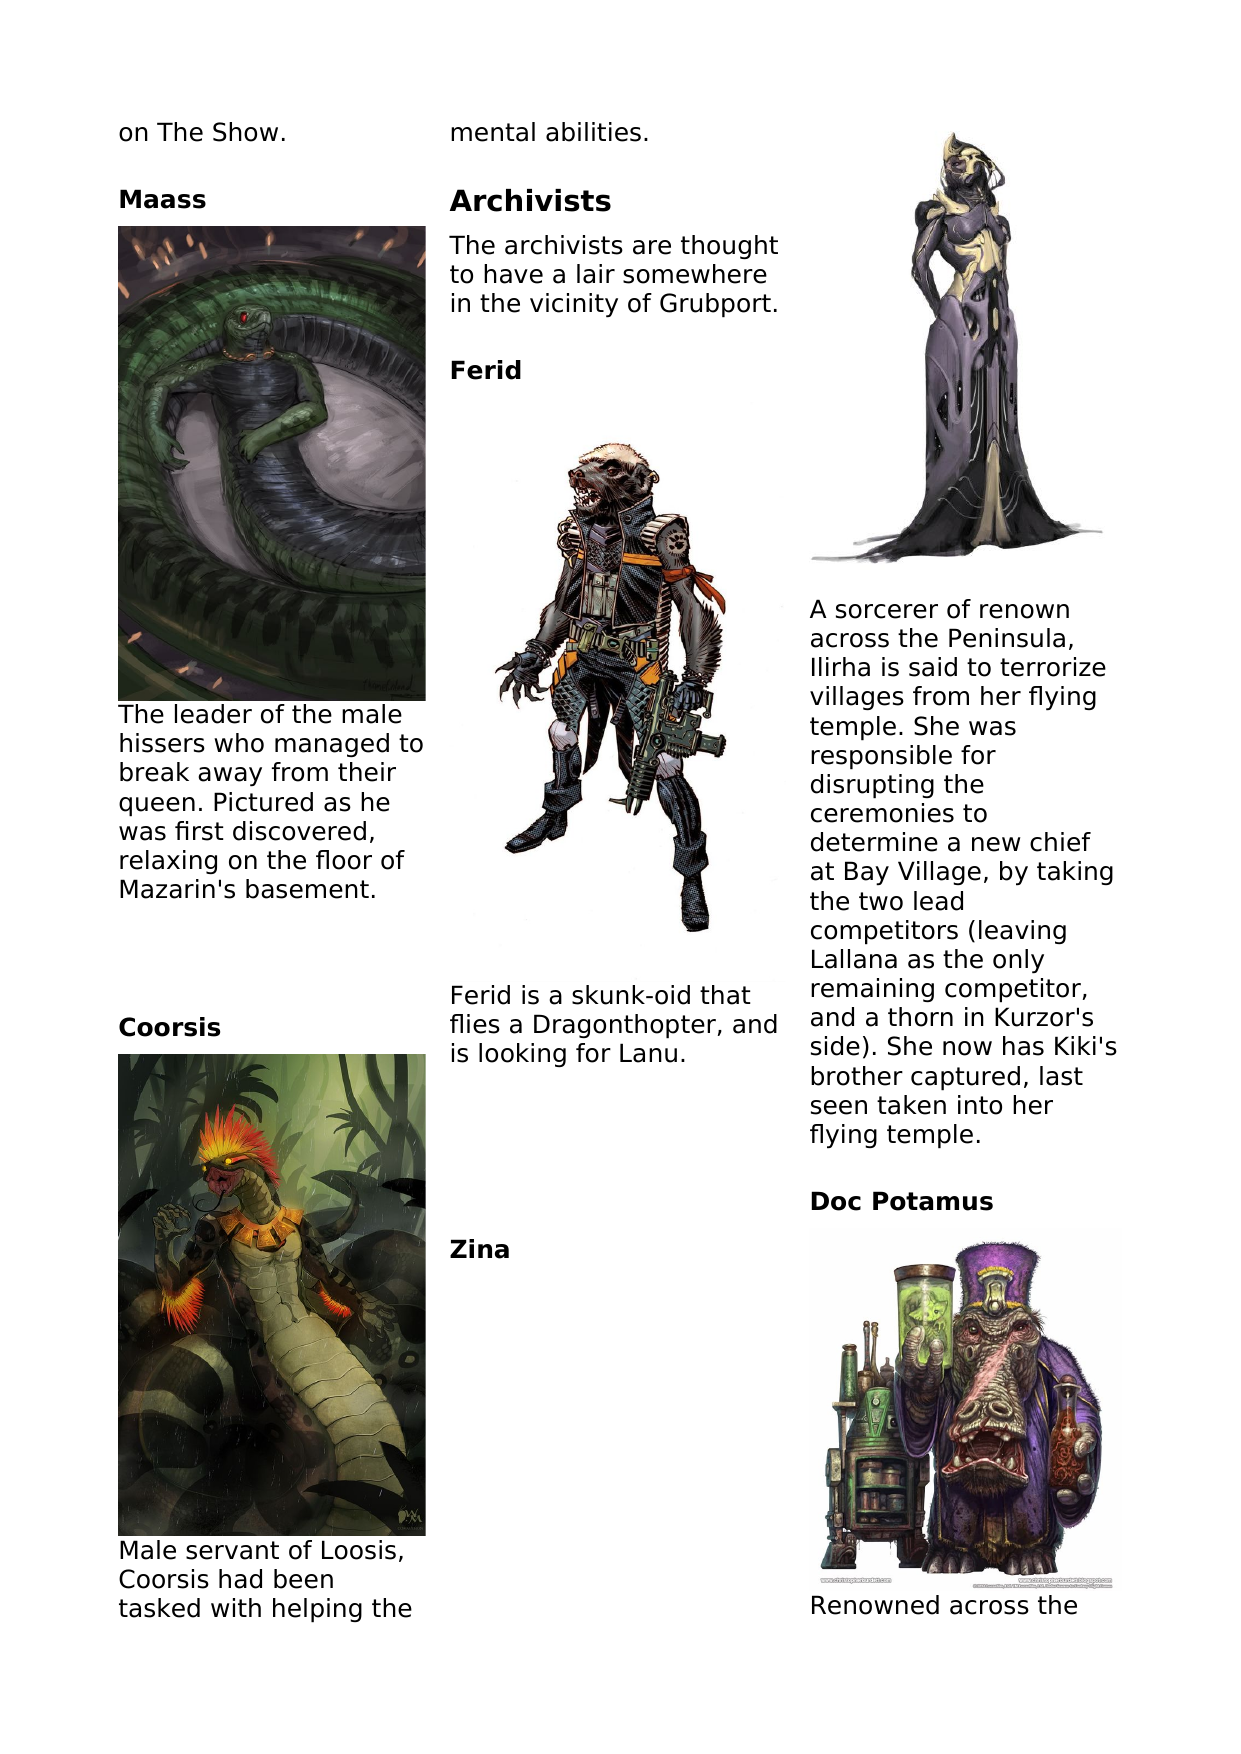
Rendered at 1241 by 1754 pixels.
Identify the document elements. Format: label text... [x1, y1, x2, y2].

table_header mental abilities. Archivists The archivists are thought to have a lair somewhere in the vicinity of Grubport. Ferid [449, 118, 786, 397]
table_header on The Show. Maass The leader of the male hissers who managed to break away from their queen. Pictured as he was first discovered, relaxing on the floor of Mazarin's basement. Coorsis Male servant of Loosis, Coorsis had been tasked with helping the [118, 118, 449, 1623]
picture [118, 226, 426, 701]
picture [809, 118, 1123, 596]
picture [118, 1054, 426, 1536]
picture [809, 1228, 1123, 1591]
table_header A sorcerer of renown across the Peninsula, Ilirha is said to terrorize villages from her flying temple. She was responsible for disrupting the ceremonies to determine a new chief at Bay Village, by taking the two lead competitors (leaving Lallana as the only remaining competitor, and a thorn in Kurzor's side). She now has Kiki's brother captured, last seen taken into her flying temple. Doc Potamus Renowned across the [786, 118, 1122, 1623]
picture [449, 397, 786, 982]
table_header Ferid is a skunk-oid that flies a Dragonthopter, and is looking for Lanu. Zina [449, 982, 786, 1623]
